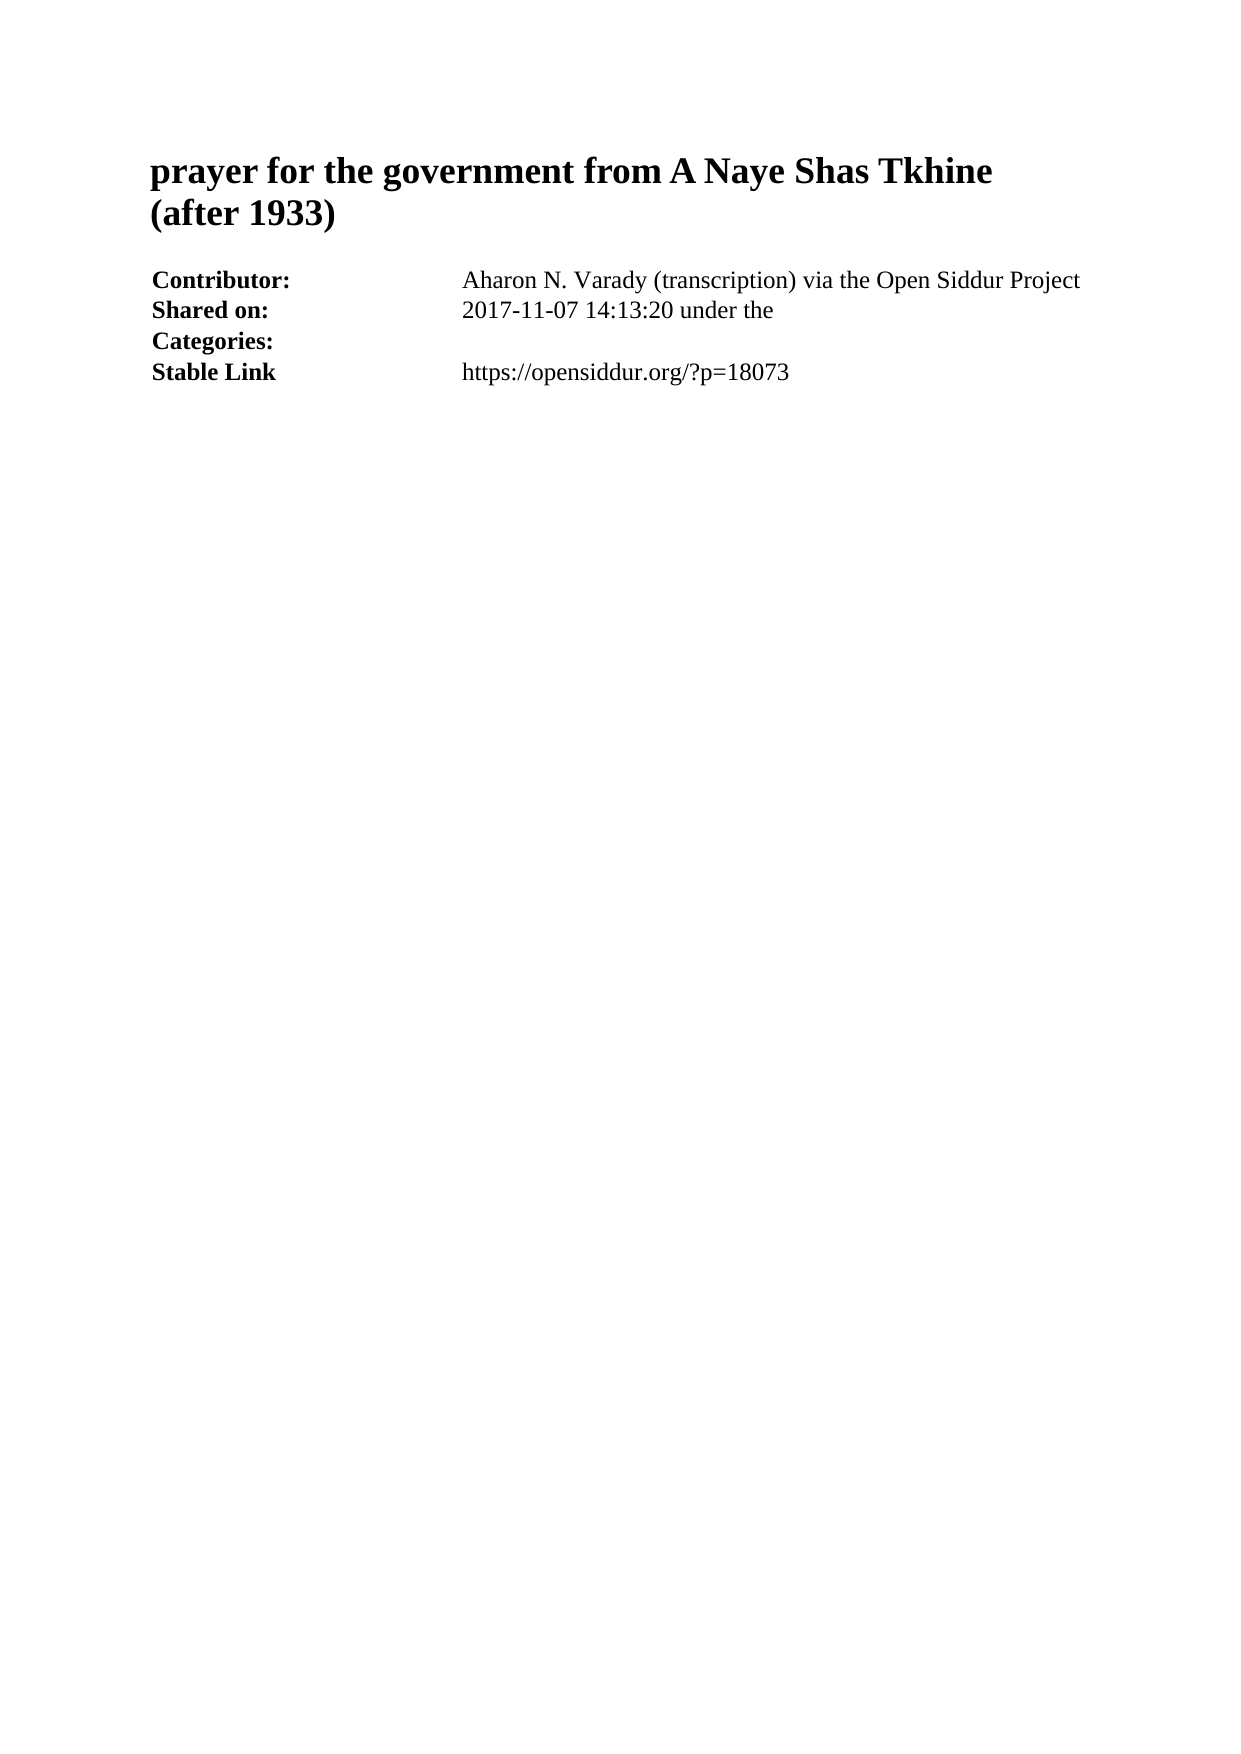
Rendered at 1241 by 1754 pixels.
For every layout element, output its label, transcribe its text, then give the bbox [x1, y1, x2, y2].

subtitle prayer for the government from A Naye Shas Tkhine (after 1933) [150, 150, 1090, 233]
table_header Aharon N. Varady (transcription) via the Open Siddur Project [460, 264, 1090, 295]
table_header Contributor: [150, 264, 460, 295]
table_cell Shared on: [150, 295, 460, 326]
table_cell Stable Link [150, 357, 460, 388]
table_cell 2017-11-07 14:13:20 under the [460, 295, 1090, 326]
table_cell https://opensiddur.org/?p=18073 [460, 357, 1090, 388]
table_cell Categories: [150, 326, 460, 357]
table_cell [460, 326, 1090, 357]
